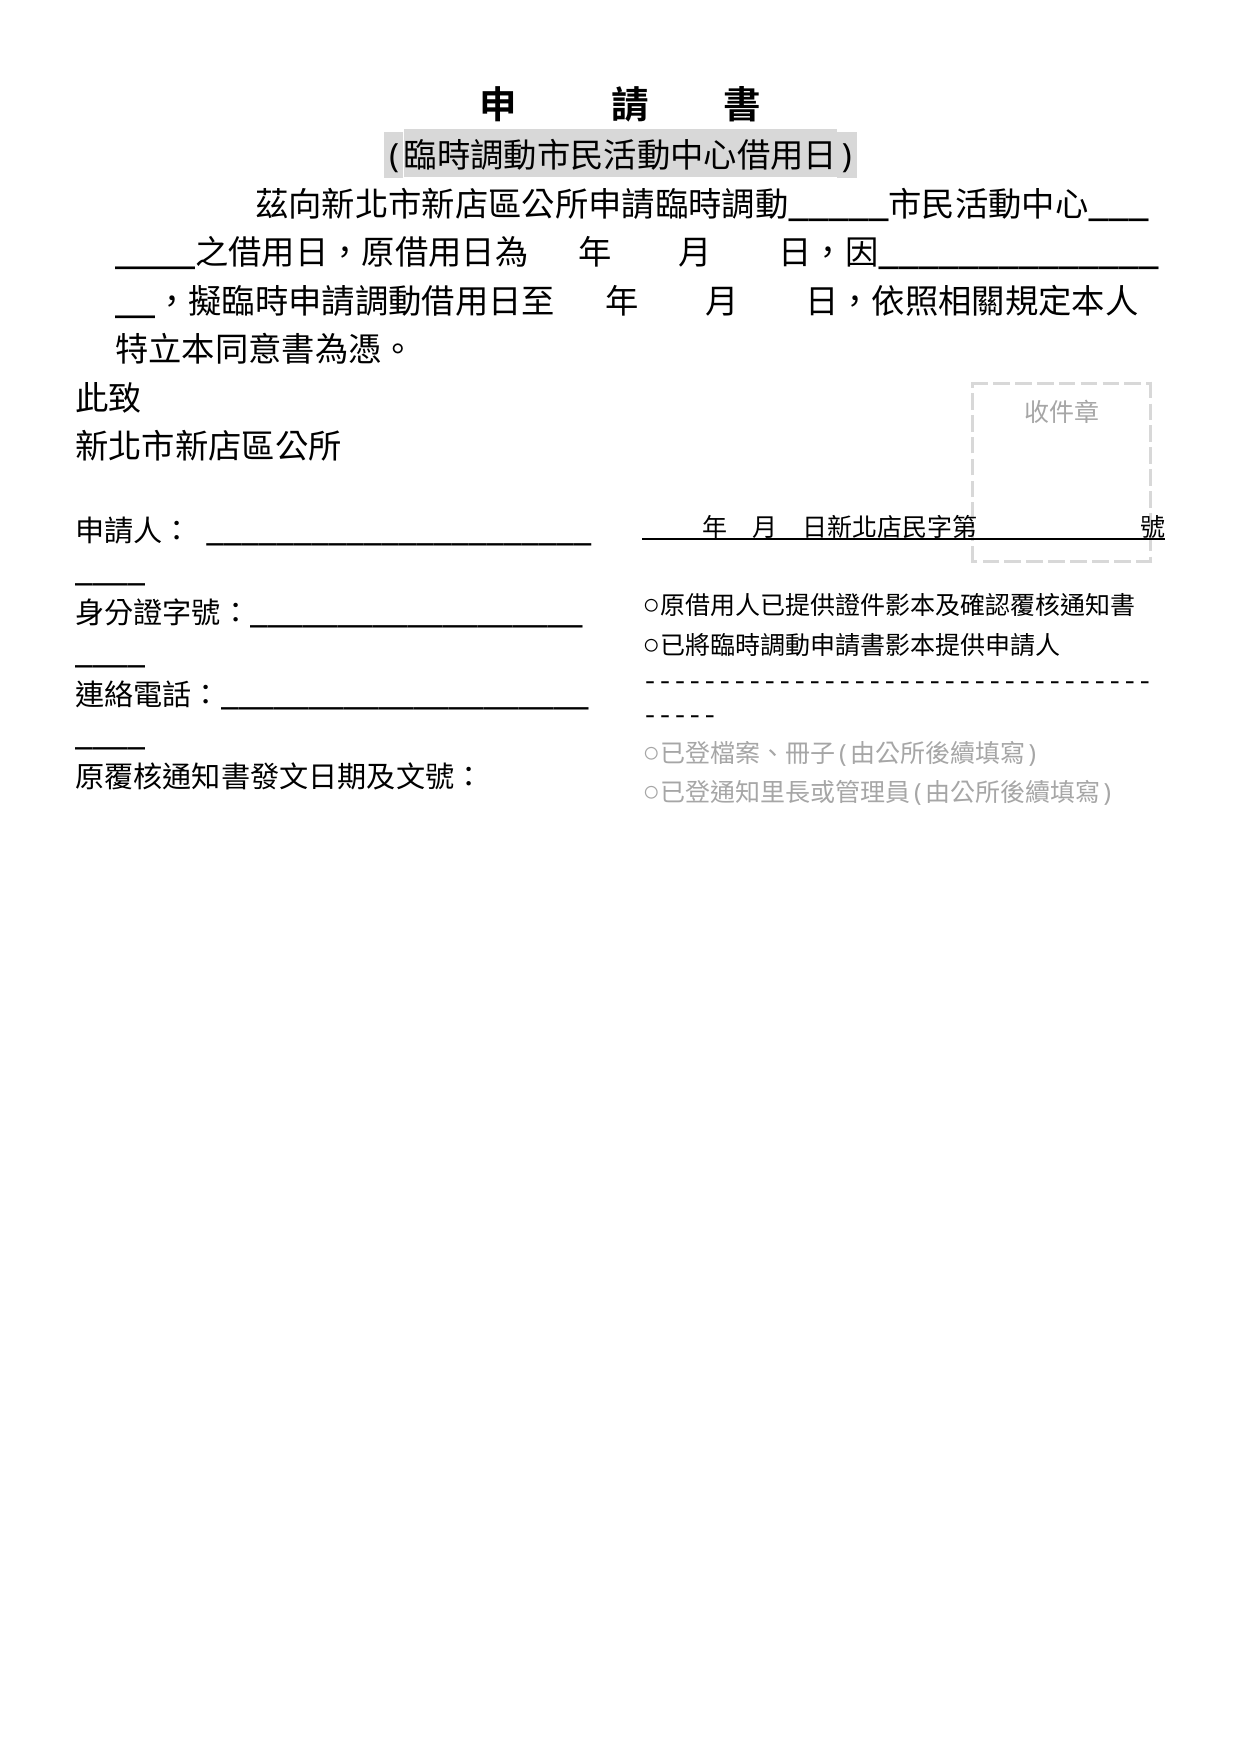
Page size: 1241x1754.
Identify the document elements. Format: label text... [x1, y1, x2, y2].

text ○已登檔案、冊子(由公所後續填寫) [642, 731, 1165, 771]
text ○原借用人已提供證件影本及確認覆核通知書 [642, 583, 1165, 623]
text 原覆核通知書發文日期及文號： [75, 754, 598, 796]
text 年 月 日新北店民字第 號 [642, 540, 971, 544]
text ○已將臨時調動申請書影本提供申請人 [642, 623, 1165, 663]
text 年 月 日新北店民字第 號 [1152, 507, 1165, 538]
text 新北市新店區公所 [75, 419, 971, 468]
text [971, 540, 1152, 563]
text ○已登通知里長或管理員(由公所後續填寫) [642, 771, 1165, 810]
text (臨時調動市民活動中心借用日) [75, 129, 1165, 178]
text 身分證字號：_______________________ [75, 589, 598, 672]
text 申 請 書 [75, 75, 1165, 129]
text --------------------------------------- [642, 663, 1165, 731]
text 年 月 日新北店民字第 號 [642, 507, 971, 538]
text 收件章 [989, 392, 1134, 428]
text 此致 [75, 371, 1165, 538]
text 連絡電話：_________________________ [75, 672, 598, 754]
text 茲向新北市新店區公所申請臨時調動_____市民活動中心_______之借用日，原借用日為 年 月 日，因________________，擬臨時申請調動借用日至 年 月 日，依照相關規定本人特立本同意書為憑。 [115, 178, 1165, 371]
text 申請人： __________________________ [75, 507, 598, 589]
text [1152, 419, 1165, 468]
